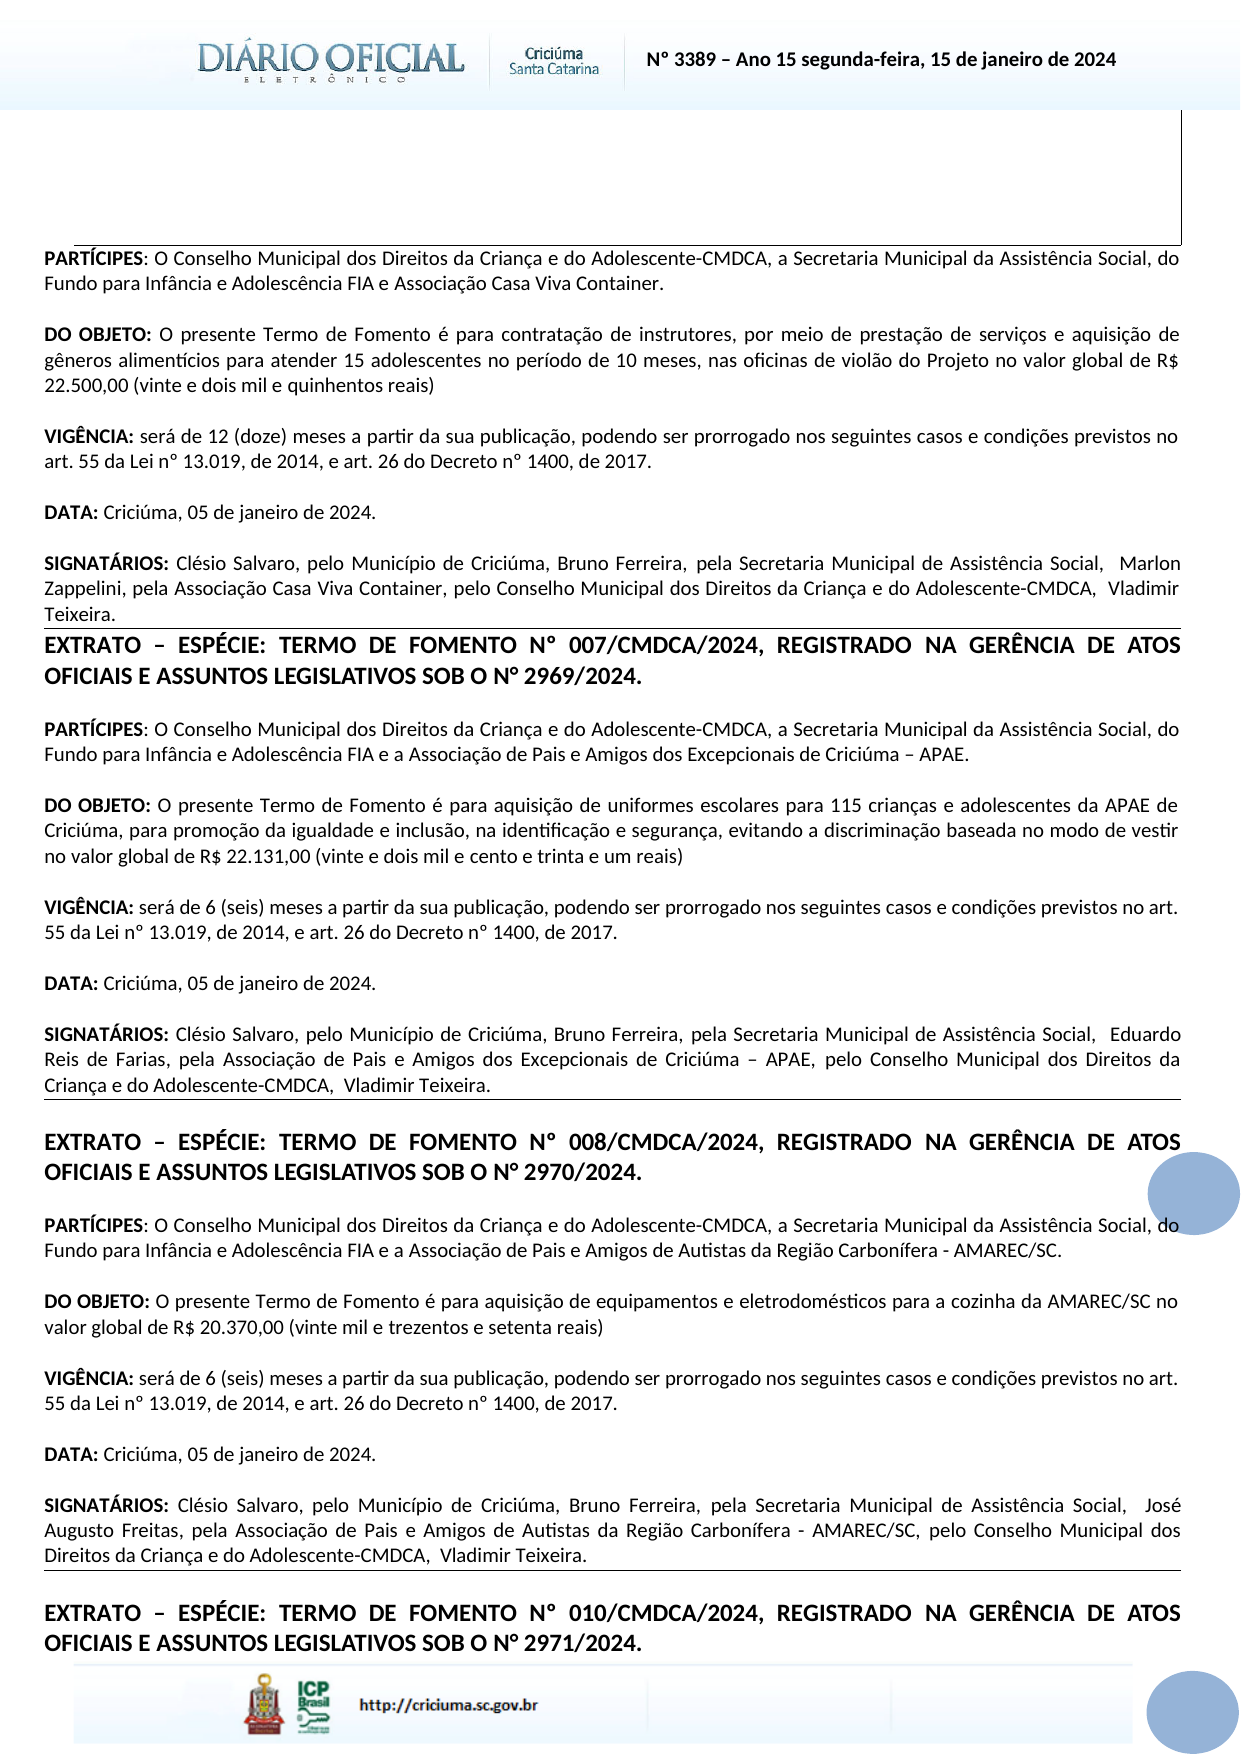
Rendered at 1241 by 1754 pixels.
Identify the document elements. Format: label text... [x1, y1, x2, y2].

text DATA: Criciúma, 05 de janeiro de 2024. [44, 970, 1181, 996]
text DATA: Criciúma, 05 de janeiro de 2024. [44, 1441, 1181, 1466]
text SIGNATÁRIOS: Clésio Salvaro, pelo Município de Criciúma, Bruno Ferreira, pela Secretaria Municipal de Assistência Social, José Augusto Freitas, pela Associação de Pais e Amigos de Autistas da Região Carbonífera - AMAREC/SC, pelo Conselho Municipal dos Direitos da Criança e do Adolescente-CMDCA, Vladimir Teixeira. [44, 1492, 1181, 1570]
text EXTRATO – ESPÉCIE: TERMO DE FOMENTO Nº 010/CMDCA/2024, REGISTRADO NA GERÊNCIA DE ATOS OFICIAIS E ASSUNTOS LEGISLATIVOS SOB O N° 2971/2024. [44, 1597, 1181, 1658]
text DATA: Criciúma, 05 de janeiro de 2024. [44, 499, 1181, 525]
text VIGÊNCIA: será de 6 (seis) meses a partir da sua publicação, podendo ser prorrogado nos seguintes casos e condições previstos no art. 55 da Lei nº 13.019, de 2014, e art. 26 do Decreto nº 1400, de 2017. [44, 1365, 1181, 1416]
text PARTÍCIPES: O Conselho Municipal dos Direitos da Criança e do Adolescente-CMDCA, a Secretaria Municipal da Assistência Social, do Fundo para Infância e Adolescência FIA e a Associação de Pais e Amigos de Autistas da Região Carbonífera - AMAREC/SC. [44, 1212, 1181, 1263]
text VIGÊNCIA: será de 6 (seis) meses a partir da sua publicação, podendo ser prorrogado nos seguintes casos e condições previstos no art. 55 da Lei nº 13.019, de 2014, e art. 26 do Decreto nº 1400, de 2017. [44, 894, 1181, 945]
text PARTÍCIPES: O Conselho Municipal dos Direitos da Criança e do Adolescente-CMDCA, a Secretaria Municipal da Assistência Social, do Fundo para Infância e Adolescência FIA e a Associação de Pais e Amigos dos Excepcionais de Criciúma – APAE. [44, 716, 1181, 767]
text DO OBJETO: O presente Termo de Fomento é para aquisição de uniformes escolares para 115 crianças e adolescentes da APAE de Criciúma, para promoção da igualdade e inclusão, na identificação e segurança, evitando a discriminação baseada no modo de vestir no valor global de R$ 22.131,00 (vinte e dois mil e cento e trinta e um reais) [44, 792, 1181, 868]
text SIGNATÁRIOS: Clésio Salvaro, pelo Município de Criciúma, Bruno Ferreira, pela Secretaria Municipal de Assistência Social, Marlon Zappelini, pela Associação Casa Viva Container, pelo Conselho Municipal dos Direitos da Criança e do Adolescente-CMDCA, Vladimir Teixeira. [44, 550, 1181, 628]
text PARTÍCIPES: O Conselho Municipal dos Direitos da Criança e do Adolescente-CMDCA, a Secretaria Municipal da Assistência Social, do Fundo para Infância e Adolescência FIA e Associação Casa Viva Container. [44, 245, 1181, 296]
text DO OBJETO: O presente Termo de Fomento é para aquisição de equipamentos e eletrodomésticos para a cozinha da AMAREC/SC no valor global de R$ 20.370,00 (vinte mil e trezentos e setenta reais) [44, 1288, 1181, 1339]
text SIGNATÁRIOS: Clésio Salvaro, pelo Município de Criciúma, Bruno Ferreira, pela Secretaria Municipal de Assistência Social, Eduardo Reis de Farias, pela Associação de Pais e Amigos dos Excepcionais de Criciúma – APAE, pelo Conselho Municipal dos Direitos da Criança e do Adolescente-CMDCA, Vladimir Teixeira. [44, 1021, 1181, 1099]
text EXTRATO – ESPÉCIE: TERMO DE FOMENTO Nº 007/CMDCA/2024, REGISTRADO NA GERÊNCIA DE ATOS OFICIAIS E ASSUNTOS LEGISLATIVOS SOB O N° 2969/2024. [44, 629, 1181, 691]
text DO OBJETO: O presente Termo de Fomento é para contratação de instrutores, por meio de prestação de serviços e aquisição de gêneros alimentícios para atender 15 adolescentes no período de 10 meses, nas oficinas de violão do Projeto no valor global de R$ 22.500,00 (vinte e dois mil e quinhentos reais) [44, 321, 1181, 398]
text EXTRATO – ESPÉCIE: TERMO DE FOMENTO Nº 008/CMDCA/2024, REGISTRADO NA GERÊNCIA DE ATOS OFICIAIS E ASSUNTOS LEGISLATIVOS SOB O N° 2970/2024. [44, 1126, 1181, 1187]
text VIGÊNCIA: será de 12 (doze) meses a partir da sua publicação, podendo ser prorrogado nos seguintes casos e condições previstos no art. 55 da Lei nº 13.019, de 2014, e art. 26 do Decreto nº 1400, de 2017. [44, 423, 1181, 474]
